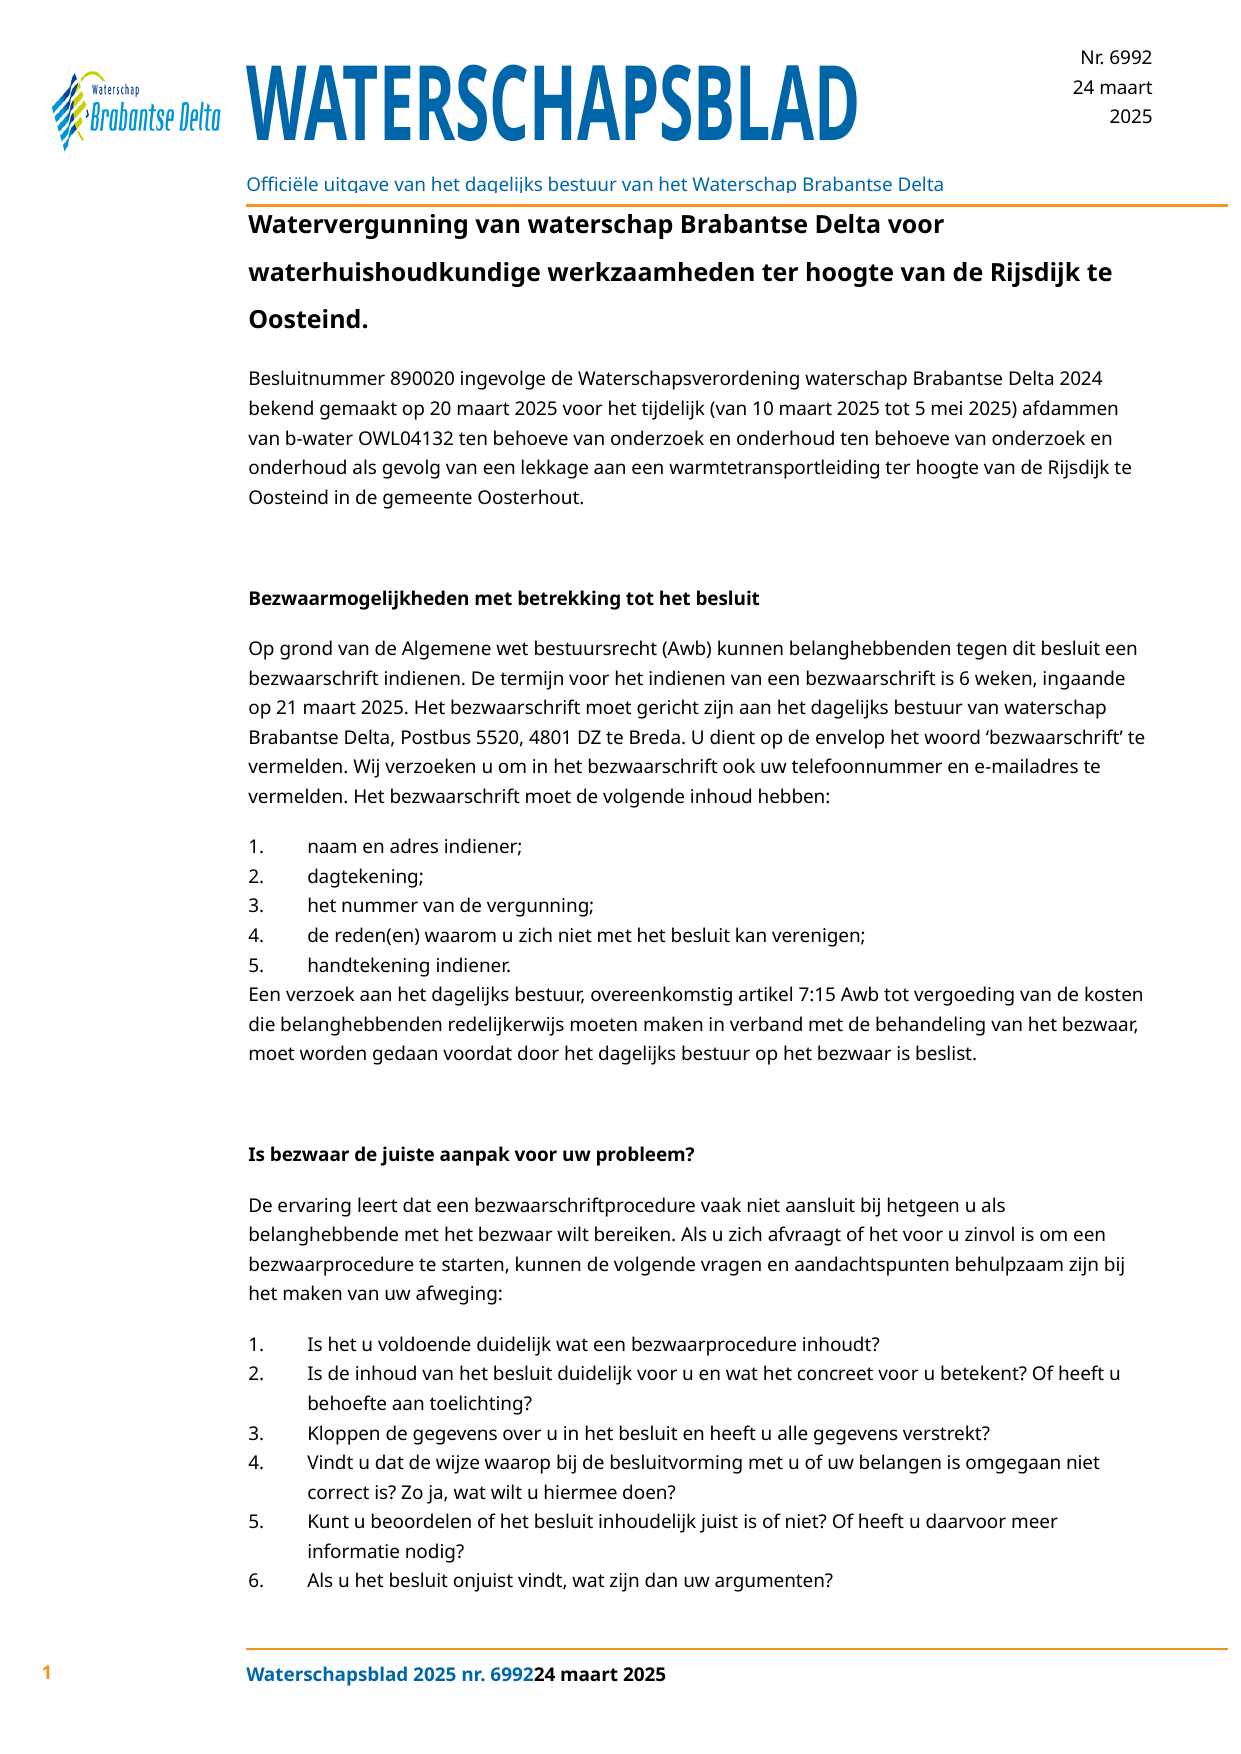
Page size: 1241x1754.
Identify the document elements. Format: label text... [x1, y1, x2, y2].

list Als u het besluit onjuist vindt, wat zijn dan uw argumenten? [248, 1568, 1152, 1593]
text Watervergunning van waterschap Brabantse Delta voor waterhuishoudkundige werkzaamheden ter hoogte van de Rijsdijk te Oosteind. [248, 207, 1152, 336]
picture [41, 47, 231, 172]
text Is bezwaar de juiste aanpak voor uw probleem? [248, 1141, 1152, 1167]
list Vindt u dat de wijze waarop bij de besluitvorming met u of uw belangen is omgegaan niet correct is? Zo ja, wat wilt u hiermee doen? [248, 1449, 1152, 1504]
list Is de inhoud van het besluit duidelijk voor u en wat het concreet voor u betekent? Of heeft u behoefte aan toelichting? [248, 1361, 1152, 1416]
text Besluitnummer 890020 ingevolge de Waterschapsverordening waterschap Brabantse Delta 2024 bekend gemaakt op 20 maart 2025 voor het tijdelijk (van 10 maart 2025 tot 5 mei 2025) afdammen van b-water OWL04132 ten behoeve van onderzoek en onderhoud ten behoeve van onderzoek en onderhoud als gevolg van een lekkage aan een warmtetransportleiding ter hoogte van de Rijsdijk te Oosteind in de gemeente Oosterhout. [248, 366, 1152, 509]
list dagtekening; [248, 863, 1152, 889]
text De ervaring leert dat een bezwaarschriftprocedure vaak niet aansluit bij hetgeen u als belanghebbende met het bezwaar wilt bereiken. Als u zich afvraagt of het voor u zinvol is om een bezwaarprocedure te starten, kunnen de volgende vragen en aandachtspunten behulpzaam zijn bij het maken van uw afweging: [248, 1192, 1152, 1306]
text Een verzoek aan het dagelijks bestuur, overeenkomstig artikel 7:15 Awb tot vergoeding van de kosten die belanghebbenden redelijkerwijs moeten maken in verband met de behandeling van het bezwaar, moet worden gedaan voordat door het dagelijks bestuur op het bezwaar is beslist. [248, 981, 1152, 1066]
text Op grond van de Algemene wet bestuursrecht (Awb) kunnen belanghebbenden tegen dit besluit een bezwaarschrift indienen. De termijn voor het indienen van een bezwaarschrift is 6 weken, ingaande op 21 maart 2025. Het bezwaarschrift moet gericht zijn aan het dagelijks bestuur van waterschap Brabantse Delta, Postbus 5520, 4801 DZ te Breda. U dient op de envelop het woord ‘bezwaarschrift’ te vermelden. Wij verzoeken u om in het bezwaarschrift ook uw telefoonnummer en e‑mailadres te vermelden. Het bezwaarschrift moet de volgende inhoud hebben: [248, 635, 1152, 809]
list Kloppen de gegevens over u in het besluit en heeft u alle gegevens verstrekt? [248, 1420, 1152, 1445]
list naam en adres indiener; [248, 833, 1152, 859]
list het nummer van de vergunning; [248, 893, 1152, 918]
text Bezwaarmogelijkheden met betrekking tot het besluit [248, 585, 1152, 610]
list Kunt u beoordelen of het besluit inhoudelijk juist is of niet? Of heeft u daarvoor meer informatie nodig? [248, 1508, 1152, 1564]
list Is het u voldoende duidelijk wat een bezwaarprocedure inhoudt? [248, 1331, 1152, 1357]
list de reden(en) waarom u zich niet met het besluit kan verenigen; [248, 922, 1152, 948]
list handtekening indiener. [248, 952, 1152, 977]
